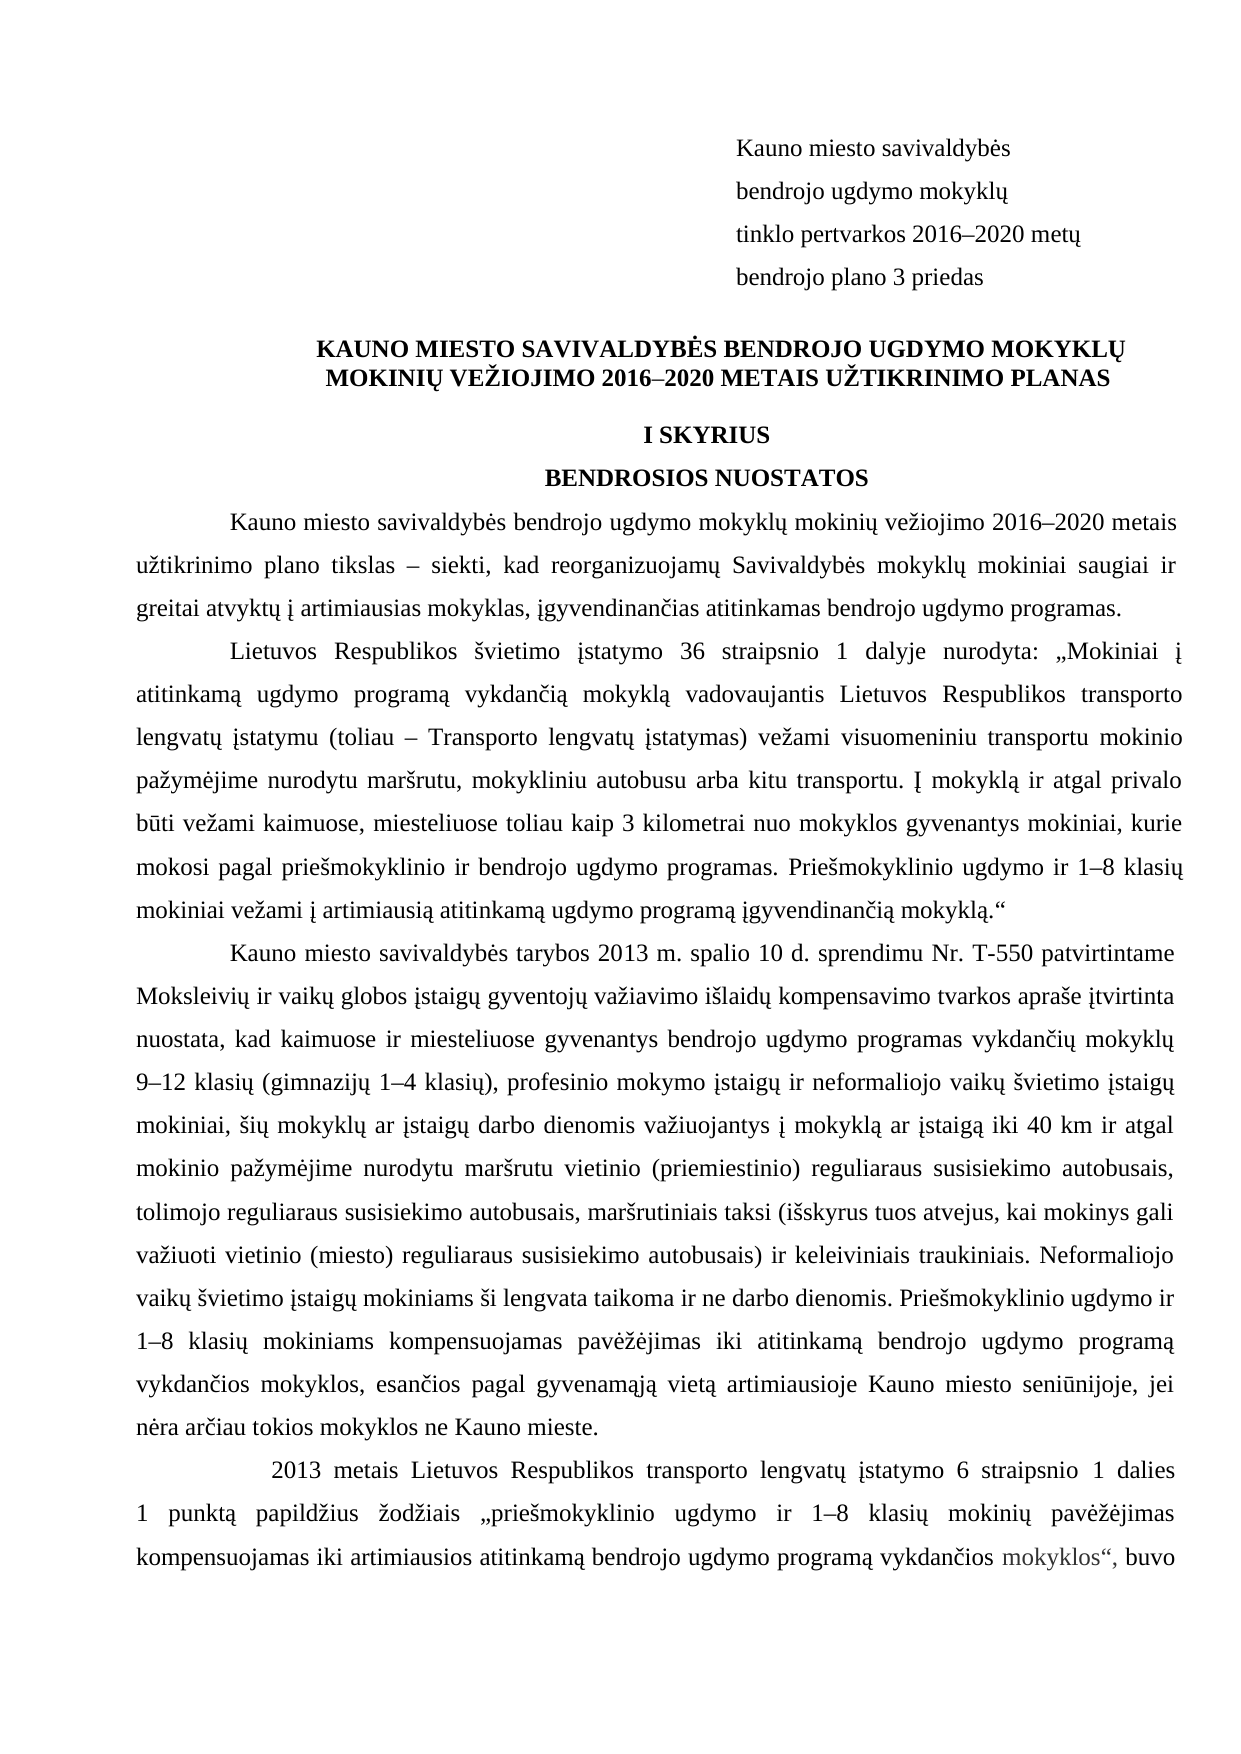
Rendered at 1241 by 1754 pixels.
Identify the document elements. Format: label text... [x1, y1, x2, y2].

text bendrojo ugdymo mokyklų [736, 176, 1175, 205]
text Kauno miesto savivaldybės [736, 133, 1175, 162]
text tinklo pertvarkos 2016–2020 metų [136, 219, 1175, 248]
text bendrojo plano 3 priedas [136, 262, 1175, 291]
text Lietuvos Respublikos švietimo įstatymo 36 straipsnio 1 dalyje nurodyta: „Mokiniai į atitinkamą ugdymo programą vykdančią mokyklą vadovaujantis Lietuvos Respublikos transporto lengvatų įstatymu (toliau – Transporto lengvatų įstatymas) vežami visuomeniniu transportu mokinio pažymėjime nurodytu maršrutu, mokykliniu autobusu arba kitu transportu. Į mokyklą ir atgal privalo būti vežami kaimuose, miesteliuose toliau kaip 3 kilometrai nuo mokyklos gyvenantys mokiniai, kurie mokosi pagal priešmokyklinio ir bendrojo ugdymo programas. Priešmokyklinio ugdymo ir 1–8 klasių mokiniai vežami į artimiausią atitinkamą ugdymo programą įgyvendinančią mokyklą.“ [136, 636, 1184, 923]
text BENDROSIOS NUOSTATOS [136, 463, 1184, 492]
text Kauno miesto savivaldybės tarybos 2013 m. spalio 10 d. sprendimu Nr. T-550 patvirtintame Moksleivių ir vaikų globos įstaigų gyventojų važiavimo išlaidų kompensavimo tvarkos apraše įtvirtinta nuostata, kad kaimuose ir miesteliuose gyvenantys bendrojo ugdymo programas vykdančių mokyklų 9–12 klasių (gimnazijų 1–4 klasių), profesinio mokymo įstaigų ir neformaliojo vaikų švietimo įstaigų mokiniai, šių mokyklų ar įstaigų darbo dienomis važiuojantys į mokyklą ar įstaigą iki 40 km ir atgal mokinio pažymėjime nurodytu maršrutu vietinio (priemiestinio) reguliaraus susisiekimo autobusais, tolimojo reguliaraus susisiekimo autobusais, maršrutiniais taksi (išskyrus tuos atvejus, kai mokinys gali važiuoti vietinio (miesto) reguliaraus susisiekimo autobusais) ir keleiviniais traukiniais. Neformaliojo vaikų švietimo įstaigų mokiniams ši lengvata taikoma ir ne darbo dienomis. Priešmokyklinio ugdymo ir 1–8 klasių mokiniams kompensuojamas pavėžėjimas iki atitinkamą bendrojo ugdymo programą vykdančios mokyklos, esančios pagal gyvenamąją vietą artimiausioje Kauno miesto seniūnijoje, jei nėra arčiau tokios mokyklos ne Kauno mieste. [136, 938, 1175, 1441]
text 2013 metais Lietuvos Respublikos transporto lengvatų įstatymo 6 straipsnio 1 dalies 1 punktą papildžius žodžiais „priešmokyklinio ugdymo ir 1–8 klasių mokinių pavėžėjimas kompensuojamas iki artimiausios atitinkamą bendrojo ugdymo programą vykdančios mokyklos“, buvo [136, 1455, 1175, 1570]
text Kauno miesto savivaldybės bendrojo ugdymo mokyklų mokinių vežiojimo 2016–2020 metais užtikrinimo plano tikslas – siekti, kad reorganizuojamų Savivaldybės mokyklų mokiniai saugiai ir greitai atvyktų į artimiausias mokyklas, įgyvendinančias atitinkamas bendrojo ugdymo programas. [136, 507, 1184, 622]
text Kauno miesto savivaldybės bendrojo ugdymo mokyklų MOKINIŲ VEŽIOJIMO 2016–2020 METAIS užtikrinimo PLANAS [267, 334, 1175, 392]
text I SKYRIUS [136, 420, 1184, 449]
